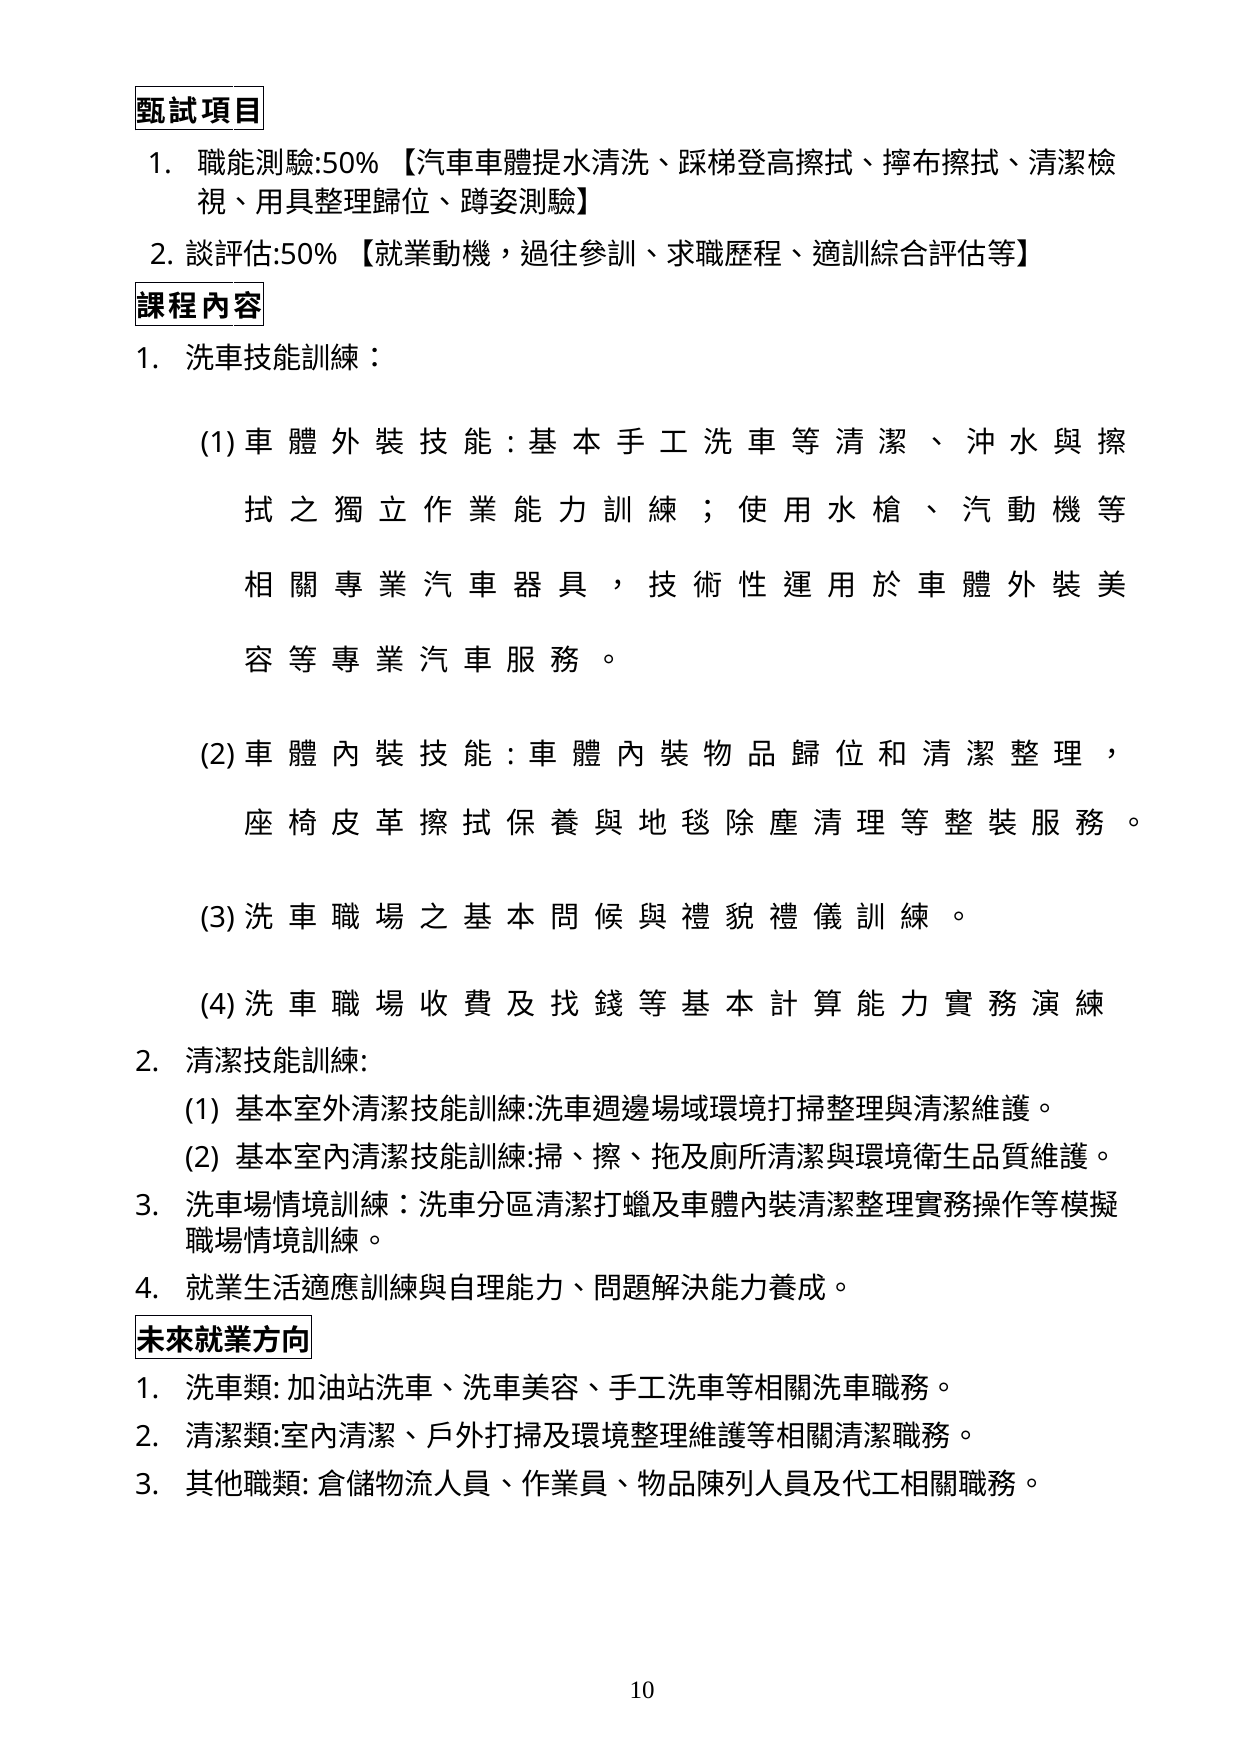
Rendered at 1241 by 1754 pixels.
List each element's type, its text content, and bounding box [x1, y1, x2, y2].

list 車體外裝技能:基本手工洗車等清潔、沖水與擦拭之獨立作業能力訓練；使用水槍、汽動機等相關專業汽車器具，技術性運用於車體外裝美容等專業汽車服務。 [185, 389, 1141, 689]
list 清潔技能訓練: [135, 1039, 1141, 1079]
list 其他職類: 倉儲物流人員、作業員、物品陳列人員及代工相關職務。 [135, 1466, 1141, 1502]
list 洗車類: 加油站洗車、洗車美容、手工洗車等相關洗車職務。 [135, 1371, 1141, 1406]
text 課程內容 [136, 285, 263, 325]
text 未來就業方向 [136, 1318, 311, 1358]
list 清潔類:室內清潔、戶外打掃及環境整理維護等相關清潔職務。 [135, 1418, 1141, 1454]
text [264, 285, 1141, 325]
text [312, 1318, 1141, 1358]
list 談評估:50% 【就業動機，過往參訓、求職歷程、適訓綜合評估等】 [135, 233, 1141, 273]
text 甄試項目 [136, 89, 263, 129]
list 洗車場情境訓練：洗車分區清潔打蠟及車體內裝清潔整理實務操作等模擬職場情境訓練。 [135, 1187, 1141, 1258]
list 車體內裝技能:車體內裝物品歸位和清潔整理，座椅皮革擦拭保養與地毯除塵清理等整裝服務。 [185, 702, 1141, 852]
list 職能測驗:50% 【汽車車體提水清洗、踩梯登高擦拭、擰布擦拭、清潔檢視、用具整理歸位、蹲姿測驗】 [147, 141, 1141, 221]
list 基本室內清潔技能訓練:掃、擦、拖及廁所清潔與環境衛生品質維護。 [185, 1139, 1141, 1175]
list 基本室外清潔技能訓練:洗車週邊場域環境打掃整理與清潔維護。 [185, 1091, 1141, 1127]
text [264, 89, 1141, 129]
list 就業生活適應訓練與自理能力、問題解決能力養成。 [135, 1271, 1141, 1306]
list 洗車職場之基本問候與禮貌禮儀訓練。 [185, 864, 1141, 939]
list 洗車技能訓練： [135, 337, 1141, 377]
list 洗車職場收費及找錢等基本計算能力實務演練 [185, 952, 1141, 1027]
